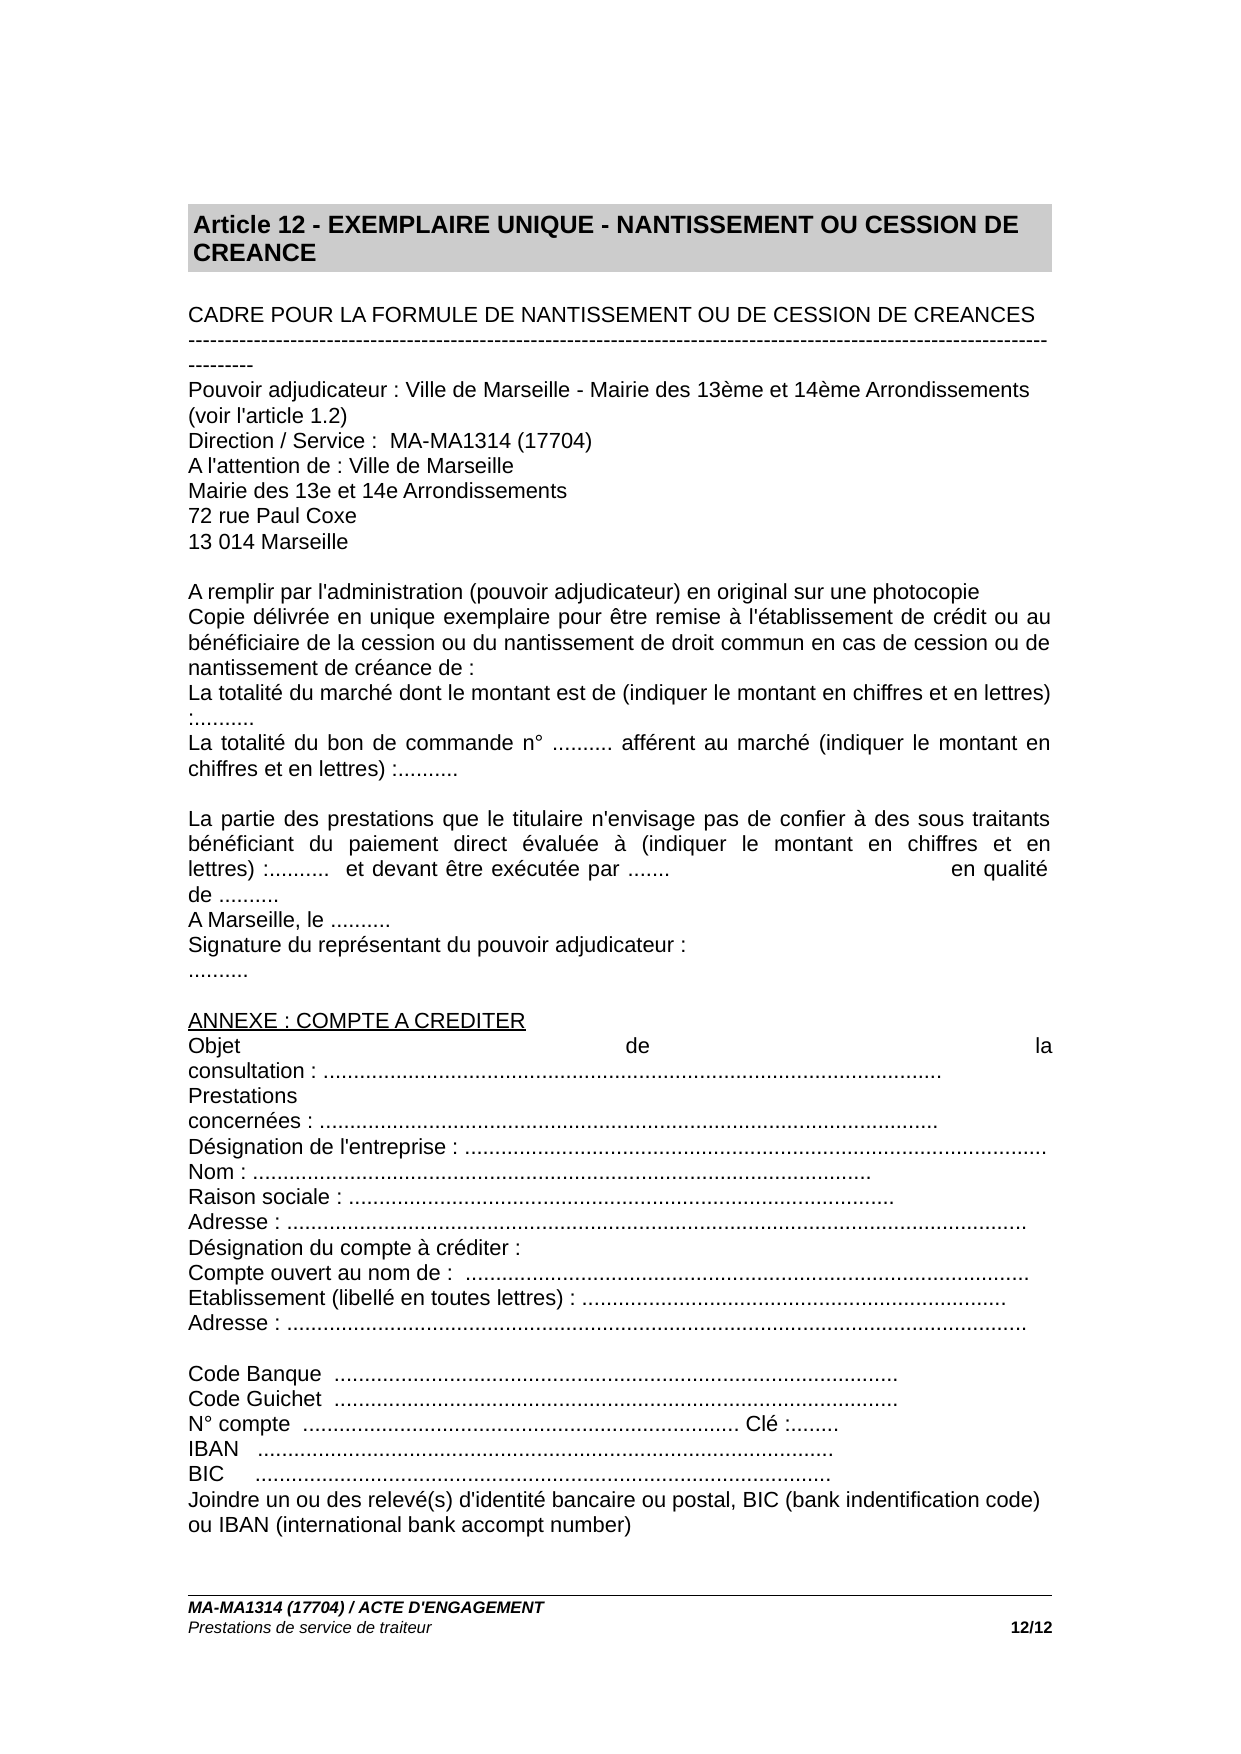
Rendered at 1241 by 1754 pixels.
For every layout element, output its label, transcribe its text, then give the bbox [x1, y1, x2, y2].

text Signature du représentant du pouvoir adjudicateur : [188, 932, 1052, 957]
text Code Banque ............................................................................................. [188, 1361, 1052, 1386]
text 13 014 Marseille [188, 529, 1052, 554]
text A l'attention de : Ville de Marseille [188, 453, 1052, 478]
text BIC ............................................................................................... [188, 1461, 1052, 1487]
text Direction / Service : MA-MA1314 (17704) [188, 428, 1052, 453]
text Adresse : .......................................................................................................................... [188, 1310, 1052, 1335]
text Désignation du compte à créditer : [188, 1234, 1052, 1260]
text .......... [188, 957, 1052, 982]
text Prestations concernées : ...................................................................................................... [188, 1083, 1052, 1134]
text Adresse : .......................................................................................................................... [188, 1209, 1052, 1234]
text Code Guichet ............................................................................................. [188, 1386, 1052, 1411]
text Etablissement (libellé en toutes lettres) : ...................................................................... [188, 1285, 1052, 1310]
text (voir l'article 1.2) [188, 403, 1052, 428]
text La totalité du marché dont le montant est de (indiquer le montant en chiffres et en lettres) :.......... [188, 680, 1052, 730]
text CADRE POUR LA FORMULE DE NANTISSEMENT OU DE CESSION DE CREANCES [188, 302, 1052, 327]
text Copie délivrée en unique exemplaire pour être remise à l'établissement de crédit ou au bénéficiaire de la cession ou du nantissement de droit commun en cas de cession ou de nantissement de créance de : [188, 604, 1052, 680]
text La totalité du bon de commande n° .......... afférent au marché (indiquer le montant en chiffres et en lettres) :.......... [188, 730, 1052, 781]
text ------------------------------------------------------------------------------------------------------------------------------- [188, 327, 1052, 377]
text Pouvoir adjudicateur : Ville de Marseille - Mairie des 13ème et 14ème Arrondissements [188, 377, 1052, 403]
text Mairie des 13e et 14e Arrondissements [188, 478, 1052, 503]
text A Marseille, le .......... [188, 907, 1052, 932]
text A remplir par l'administration (pouvoir adjudicateur) en original sur une photocopie [188, 579, 1052, 604]
subtitle EXEMPLAIRE UNIQUE - NANTISSEMENT OU CESSION DE CREANCE [190, 207, 1050, 270]
text Compte ouvert au nom de : ............................................................................................. [188, 1260, 1052, 1285]
text Désignation de l'entreprise : ................................................................................................ [188, 1134, 1052, 1159]
text 72 rue Paul Coxe [188, 503, 1052, 529]
text Joindre un ou des relevé(s) d'identité bancaire ou postal, BIC (bank indentification code) ou IBAN (international bank accompt number) [188, 1487, 1052, 1537]
text Nom : ...................................................................................................... [188, 1159, 1052, 1184]
text IBAN ............................................................................................... [188, 1436, 1052, 1461]
text Raison sociale : .......................................................................................... [188, 1184, 1052, 1209]
text Objet de la consultation : ...................................................................................................... [188, 1033, 1052, 1083]
text ANNEXE : COMPTE A CREDITER [188, 1008, 1052, 1033]
text N° compte ........................................................................ Clé :........ [188, 1411, 1052, 1436]
text La partie des prestations que le titulaire n'envisage pas de confier à des sous traitants bénéficiant du paiement direct évaluée à (indiquer le montant en chiffres et en lettres) :.......... et devant être exécutée par ....... en qualité de .......... [188, 806, 1052, 907]
